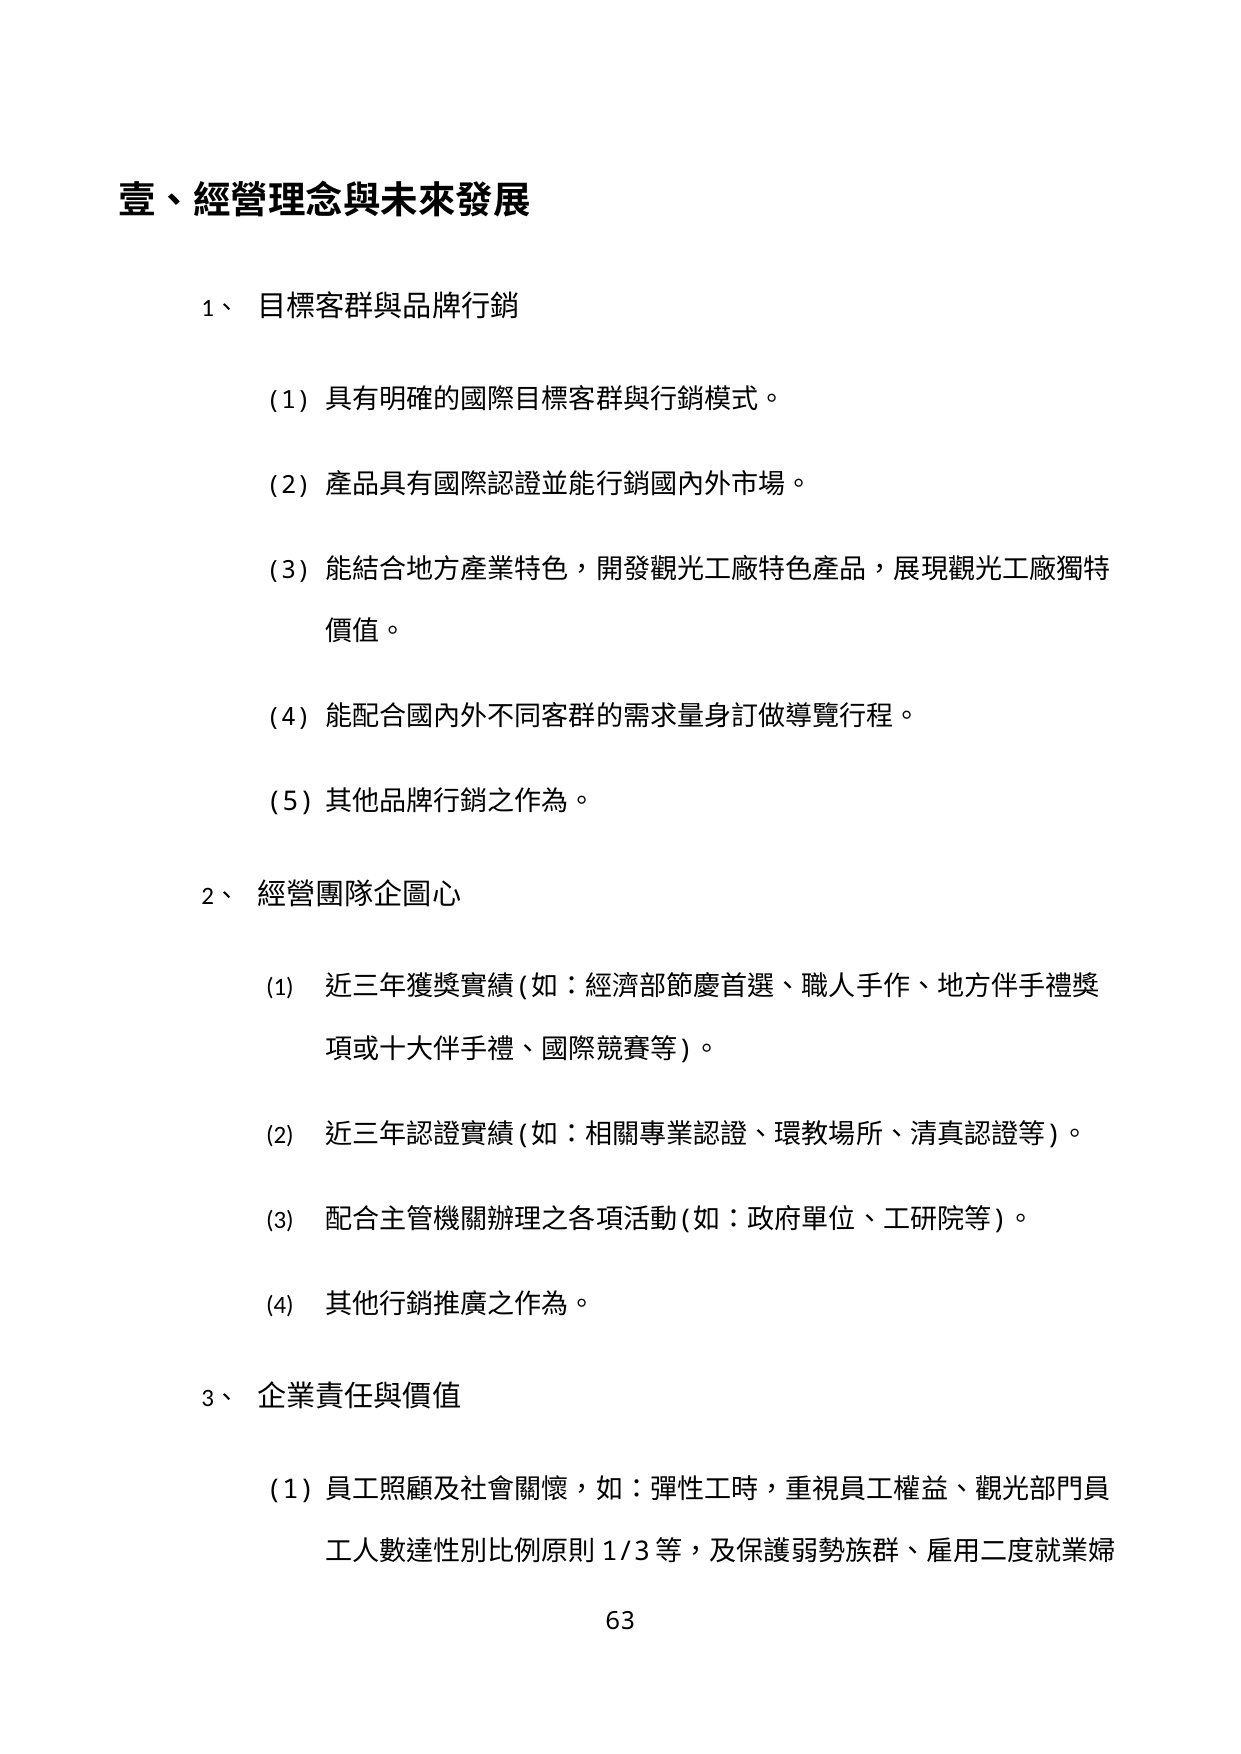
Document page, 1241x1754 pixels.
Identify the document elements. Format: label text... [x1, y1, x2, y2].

list 近三年獲獎實績(如：經濟部節慶首選、職人手作、地方伴手禮獎項或十大伴手禮、國際競賽等)。 [266, 942, 1122, 1067]
list 近三年認證實績(如：相關專業認證、環教場所、清真認證等)。 [266, 1090, 1122, 1152]
list 其他行銷推廣之作為。 [266, 1260, 1122, 1322]
list 產品具有國際認證並能行銷國內外市場。 [266, 440, 1122, 502]
list 其他品牌行銷之作為。 [266, 757, 1122, 820]
text 壹、經營理念與未來發展 [118, 162, 1178, 225]
list 企業責任與價值 [201, 1352, 1122, 1415]
list 能結合地方產業特色，開發觀光工廠特色產品，展現觀光工廠獨特價值。 [266, 525, 1122, 650]
list 配合主管機關辦理之各項活動(如：政府單位、工研院等)。 [266, 1175, 1122, 1237]
list 能配合國內外不同客群的需求量身訂做導覽行程。 [266, 672, 1122, 735]
list 具有明確的國際目標客群與行銷模式。 [266, 355, 1122, 417]
list 員工照顧及社會關懷，如：彈性工時，重視員工權益、觀光部門員工人數達性別比例原則1/3等，及保護弱勢族群、雇用二度就業婦 [266, 1445, 1122, 1570]
list 目標客群與品牌行銷 [201, 262, 1122, 325]
list 經營團隊企圖心 [201, 850, 1122, 912]
